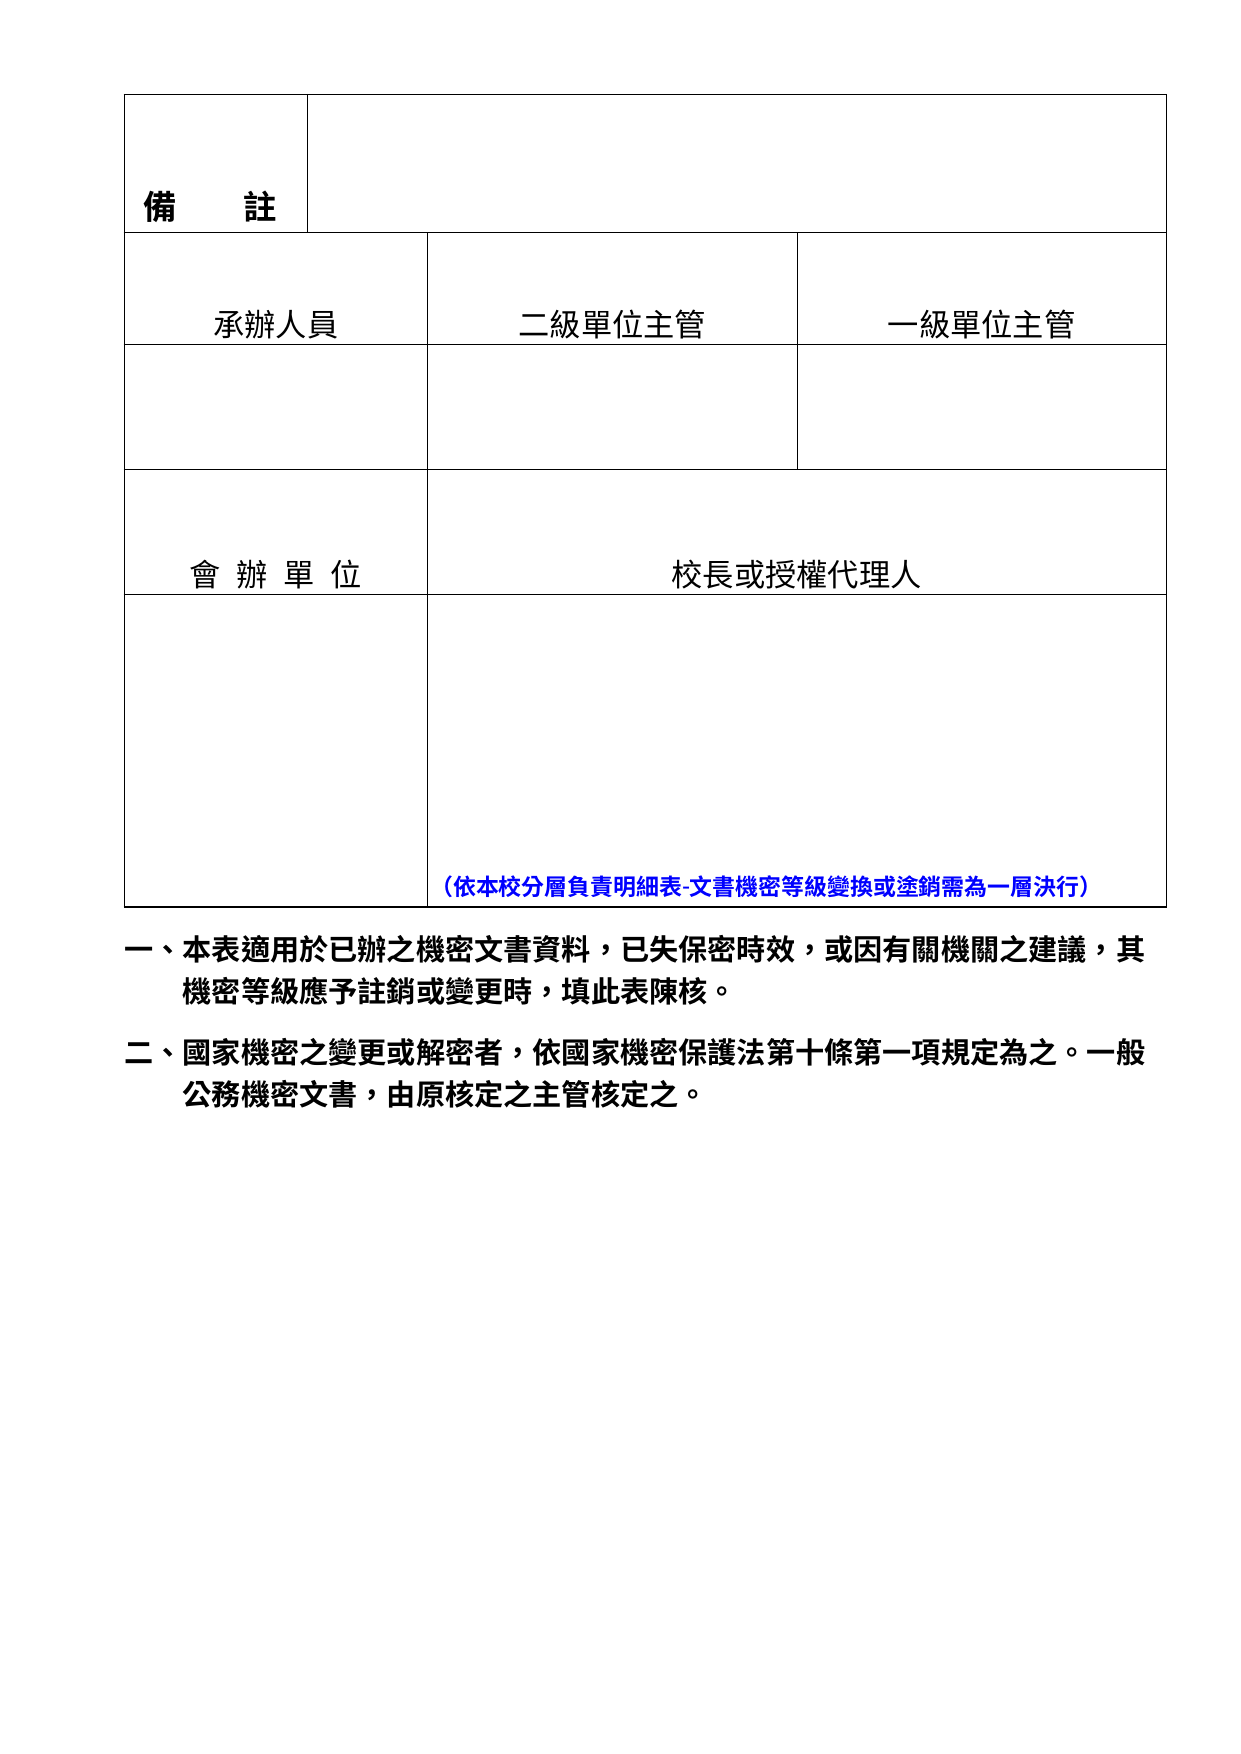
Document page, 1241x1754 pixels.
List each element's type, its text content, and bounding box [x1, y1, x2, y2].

table_cell （依本校分層負責明細表-文書機密等級變換或塗銷需為一層決行） [428, 595, 1166, 906]
text 二、國家機密之變更或解密者，依國家機密保護法第十條第一項規定為之。一般公務機密文書，由原核定之主管核定之。 [124, 1029, 1152, 1114]
table_cell [125, 595, 427, 906]
table_cell 會 辦 單 位 [125, 470, 427, 594]
table_cell 校長或授權代理人 [428, 470, 1166, 594]
text 一、本表適用於已辦之機密文書資料，已失保密時效，或因有關機關之建議，其機密等級應予註銷或變更時，填此表陳核。 [124, 926, 1152, 1011]
table_cell [308, 95, 1166, 232]
table_cell 二級單位主管 [428, 233, 797, 344]
table_cell [428, 345, 797, 469]
table_cell 一級單位主管 [798, 233, 1166, 344]
table_cell 承辦人員 [125, 233, 427, 344]
table_cell 備 註 [125, 95, 307, 232]
table_cell [798, 345, 1166, 469]
table_cell [125, 345, 427, 469]
